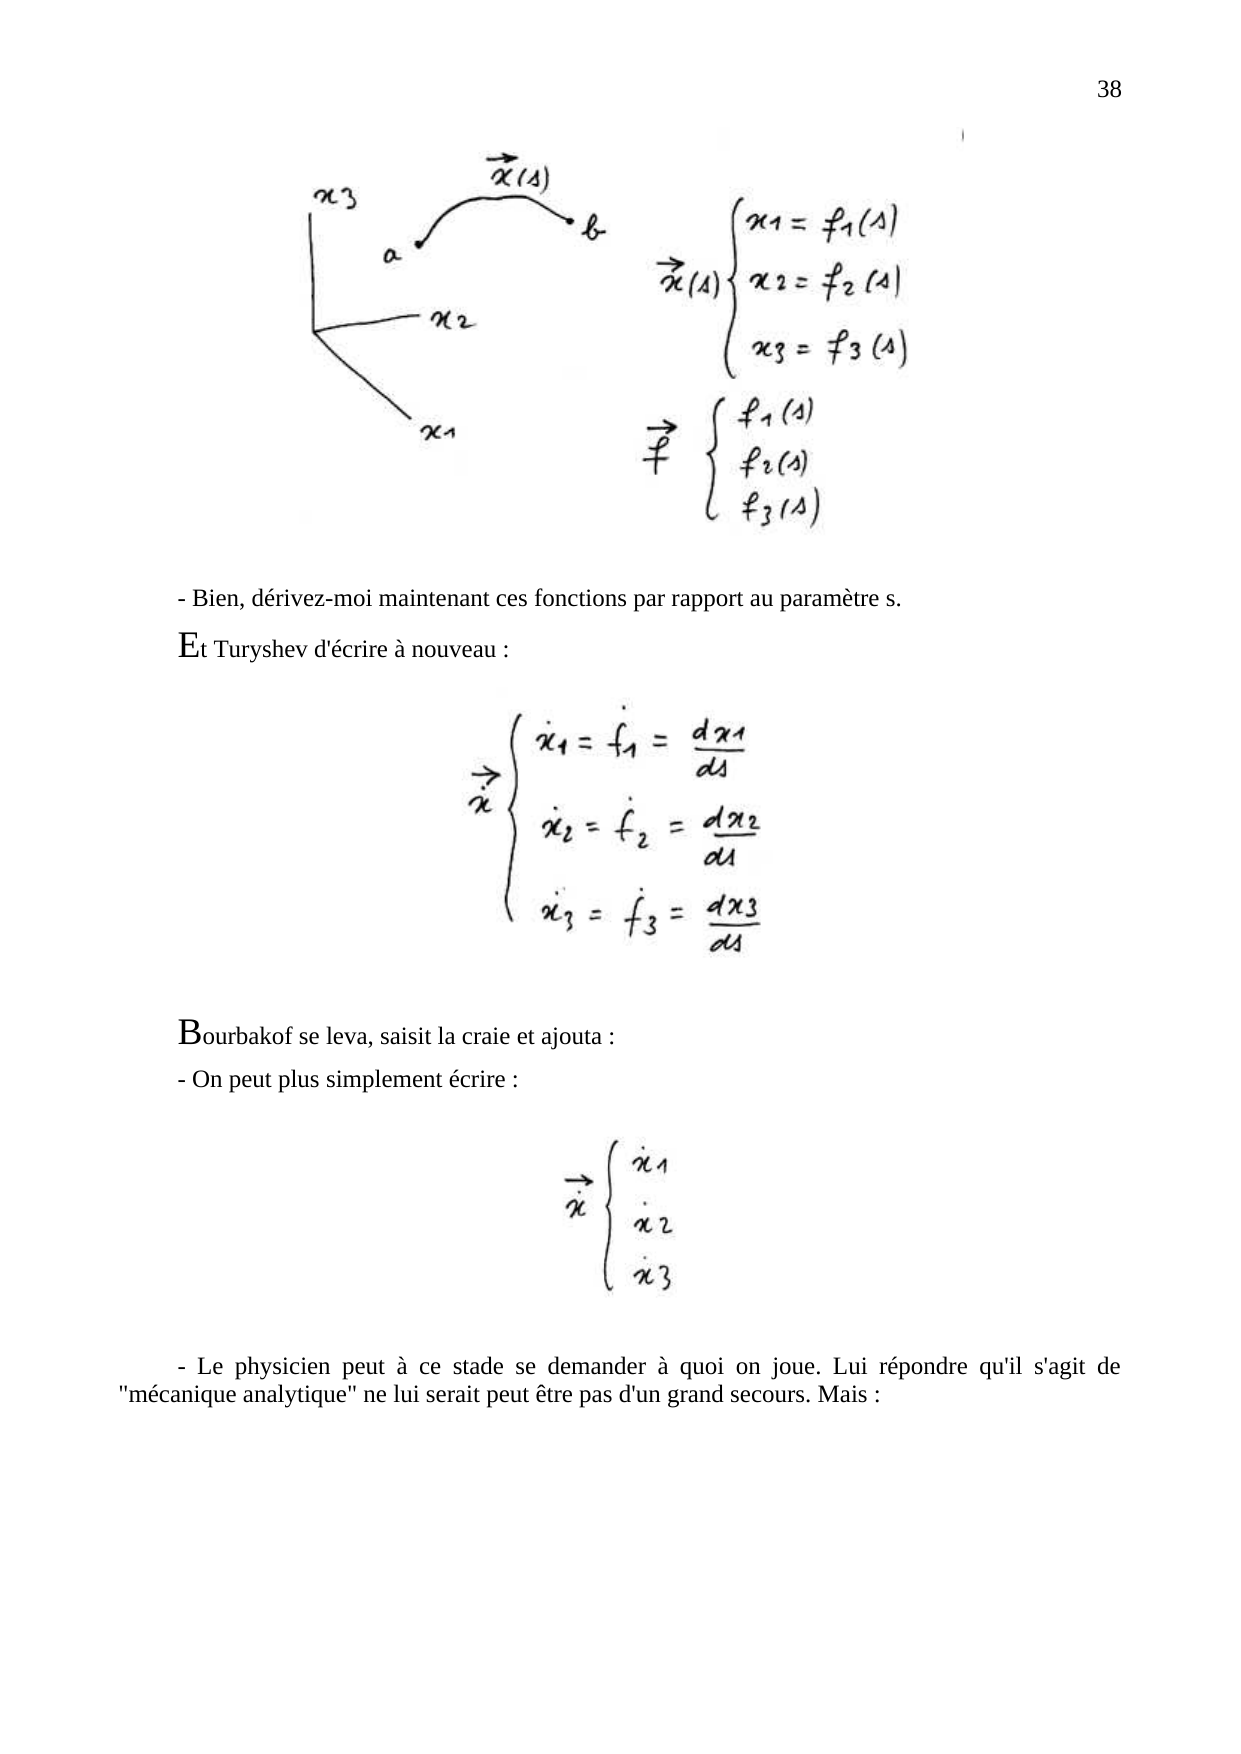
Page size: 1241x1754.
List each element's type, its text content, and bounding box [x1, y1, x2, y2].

picture [439, 687, 801, 977]
text Bourbakof se leva, saisit la craie et ajouta : [118, 1011, 1122, 1052]
text - On peut plus simplement écrire : [118, 1065, 1122, 1093]
text - Le physicien peut à ce stade se demander à quoi on joue. Lui répondre qu'il s'agit de "mécanique analytique" ne lui serait peut être pas d'un grand secours. Mais : [118, 1352, 1122, 1407]
picture [276, 127, 964, 550]
text Et Turyshev d'écrire à nouveau : [118, 624, 1122, 666]
text - Bien, dérivez-moi maintenant ces fonctions par rapport au paramètre s. [118, 584, 1122, 611]
picture [542, 1114, 698, 1318]
